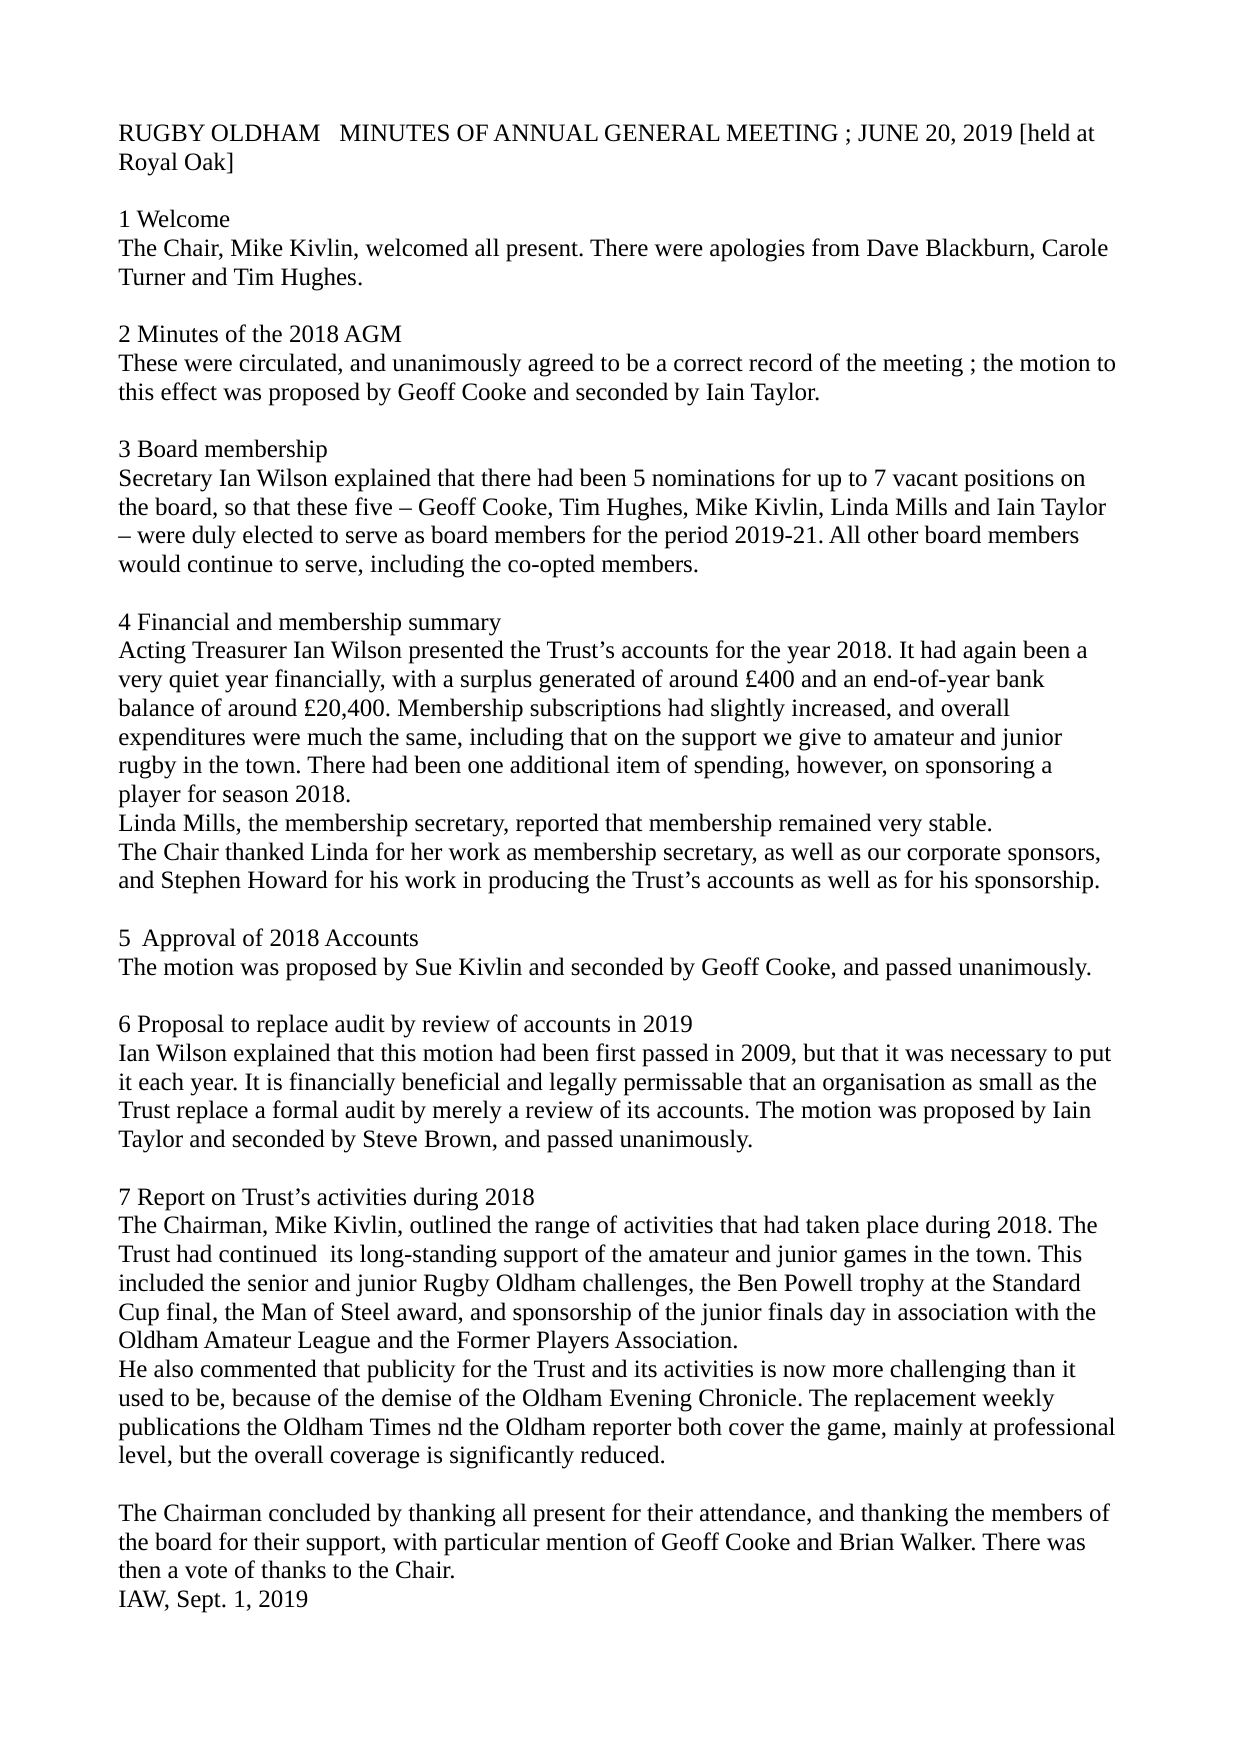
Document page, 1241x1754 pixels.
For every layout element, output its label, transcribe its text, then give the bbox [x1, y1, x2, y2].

text Acting Treasurer Ian Wilson presented the Trust’s accounts for the year 2018. It had again been a very quiet year financially, with a surplus generated of around £400 and an end-of-year bank balance of around £20,400. Membership subscriptions had slightly increased, and overall expenditures were much the same, including that on the support we give to amateur and junior rugby in the town. There had been one additional item of spending, however, on sponsoring a player for season 2018. [118, 636, 1122, 808]
text 1 Welcome [118, 204, 1122, 233]
text Ian Wilson explained that this motion had been first passed in 2009, but that it was necessary to put it each year. It is financially beneficial and legally permissable that an organisation as small as the Trust replace a formal audit by merely a review of its accounts. The motion was proposed by Iain Taylor and seconded by Steve Brown, and passed unanimously. [118, 1038, 1122, 1153]
text The Chair, Mike Kivlin, welcomed all present. There were apologies from Dave Blackburn, Carole Turner and Tim Hughes. [118, 233, 1122, 291]
text The Chair thanked Linda for her work as membership secretary, as well as our corporate sponsors, and Stephen Howard for his work in producing the Trust’s accounts as well as for his sponsorship. [118, 837, 1122, 894]
text 3 Board membership [118, 434, 1122, 463]
text 2 Minutes of the 2018 AGM [118, 319, 1122, 348]
text 4 Financial and membership summary [118, 607, 1122, 636]
text RUGBY OLDHAM MINUTES OF ANNUAL GENERAL MEETING ; JUNE 20, 2019 [held at Royal Oak] [118, 118, 1122, 176]
text Linda Mills, the membership secretary, reported that membership remained very stable. [118, 808, 1122, 837]
text 7 Report on Trust’s activities during 2018 [118, 1182, 1122, 1211]
text 5 Approval of 2018 Accounts [118, 923, 1122, 952]
text He also commented that publicity for the Trust and its activities is now more challenging than it used to be, because of the demise of the Oldham Evening Chronicle. The replacement weekly publications the Oldham Times nd the Oldham reporter both cover the game, mainly at professional level, but the overall coverage is significantly reduced. [118, 1354, 1122, 1469]
text The Chairman concluded by thanking all present for their attendance, and thanking the members of the board for their support, with particular mention of Geoff Cooke and Brian Walker. There was then a vote of thanks to the Chair. [118, 1498, 1122, 1584]
text The motion was proposed by Sue Kivlin and seconded by Geoff Cooke, and passed unanimously. [118, 952, 1122, 981]
text Secretary Ian Wilson explained that there had been 5 nominations for up to 7 vacant positions on the board, so that these five – Geoff Cooke, Tim Hughes, Mike Kivlin, Linda Mills and Iain Taylor – were duly elected to serve as board members for the period 2019-21. All other board members would continue to serve, including the co-opted members. [118, 463, 1122, 578]
text The Chairman, Mike Kivlin, outlined the range of activities that had taken place during 2018. The Trust had continued its long-standing support of the amateur and junior games in the town. This included the senior and junior Rugby Oldham challenges, the Ben Powell trophy at the Standard Cup final, the Man of Steel award, and sponsorship of the junior finals day in association with the Oldham Amateur League and the Former Players Association. [118, 1211, 1122, 1354]
text These were circulated, and unanimously agreed to be a correct record of the meeting ; the motion to this effect was proposed by Geoff Cooke and seconded by Iain Taylor. [118, 348, 1122, 406]
text 6 Proposal to replace audit by review of accounts in 2019 [118, 1009, 1122, 1038]
text IAW, Sept. 1, 2019 [118, 1584, 1122, 1613]
